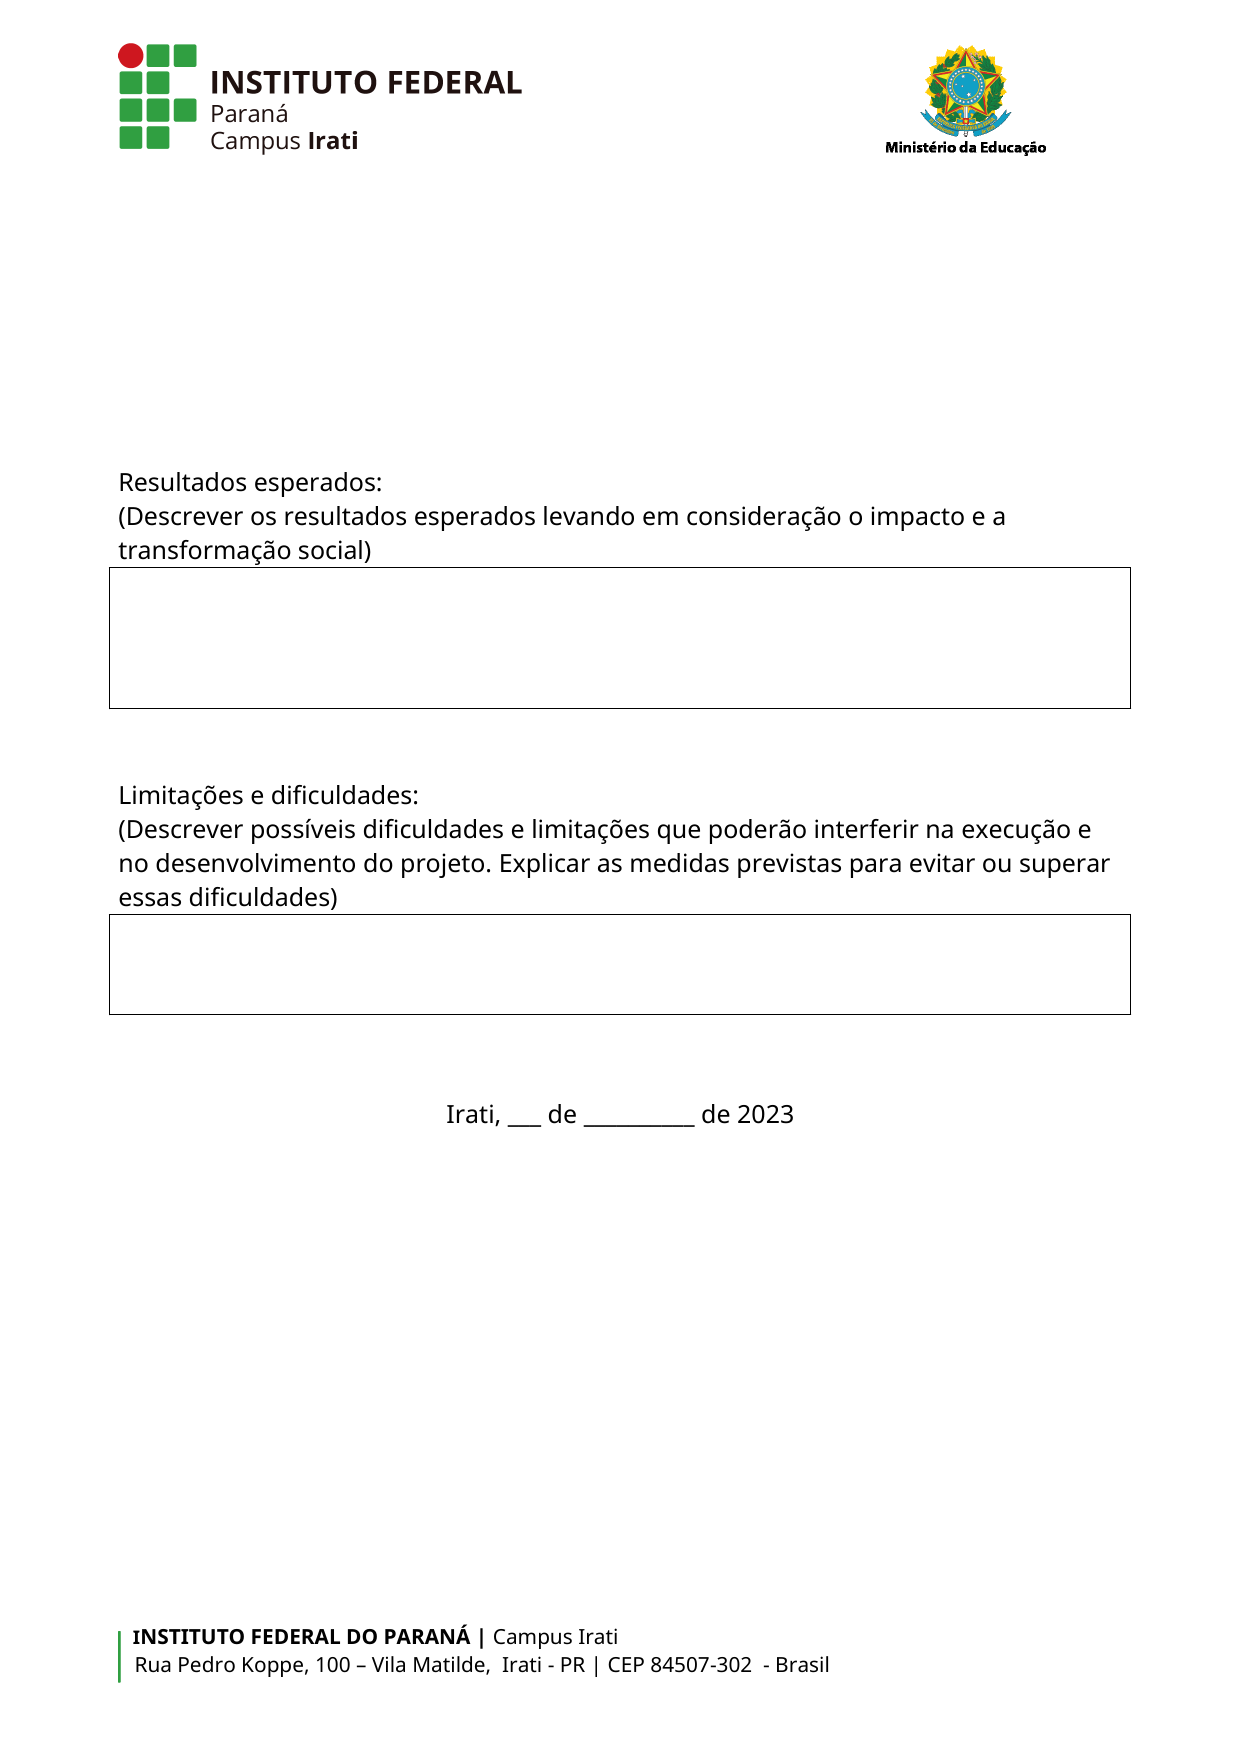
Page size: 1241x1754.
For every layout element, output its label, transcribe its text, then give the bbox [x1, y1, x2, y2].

picture [118, 40, 1063, 161]
picture [88, 1601, 150, 1712]
text Irati, ___ de __________ de 2023 [118, 1097, 1122, 1131]
text Resultados esperados: [118, 465, 1122, 499]
text (Descrever os resultados esperados levando em consideração o impacto e a transformação social) [118, 499, 1122, 567]
text Limitações e dificuldades: [118, 778, 1122, 812]
text (Descrever possíveis dificuldades e limitações que poderão interferir na execução e no desenvolvimento do projeto. Explicar as medidas previstas para evitar ou superar essas dificuldades) [118, 812, 1122, 914]
